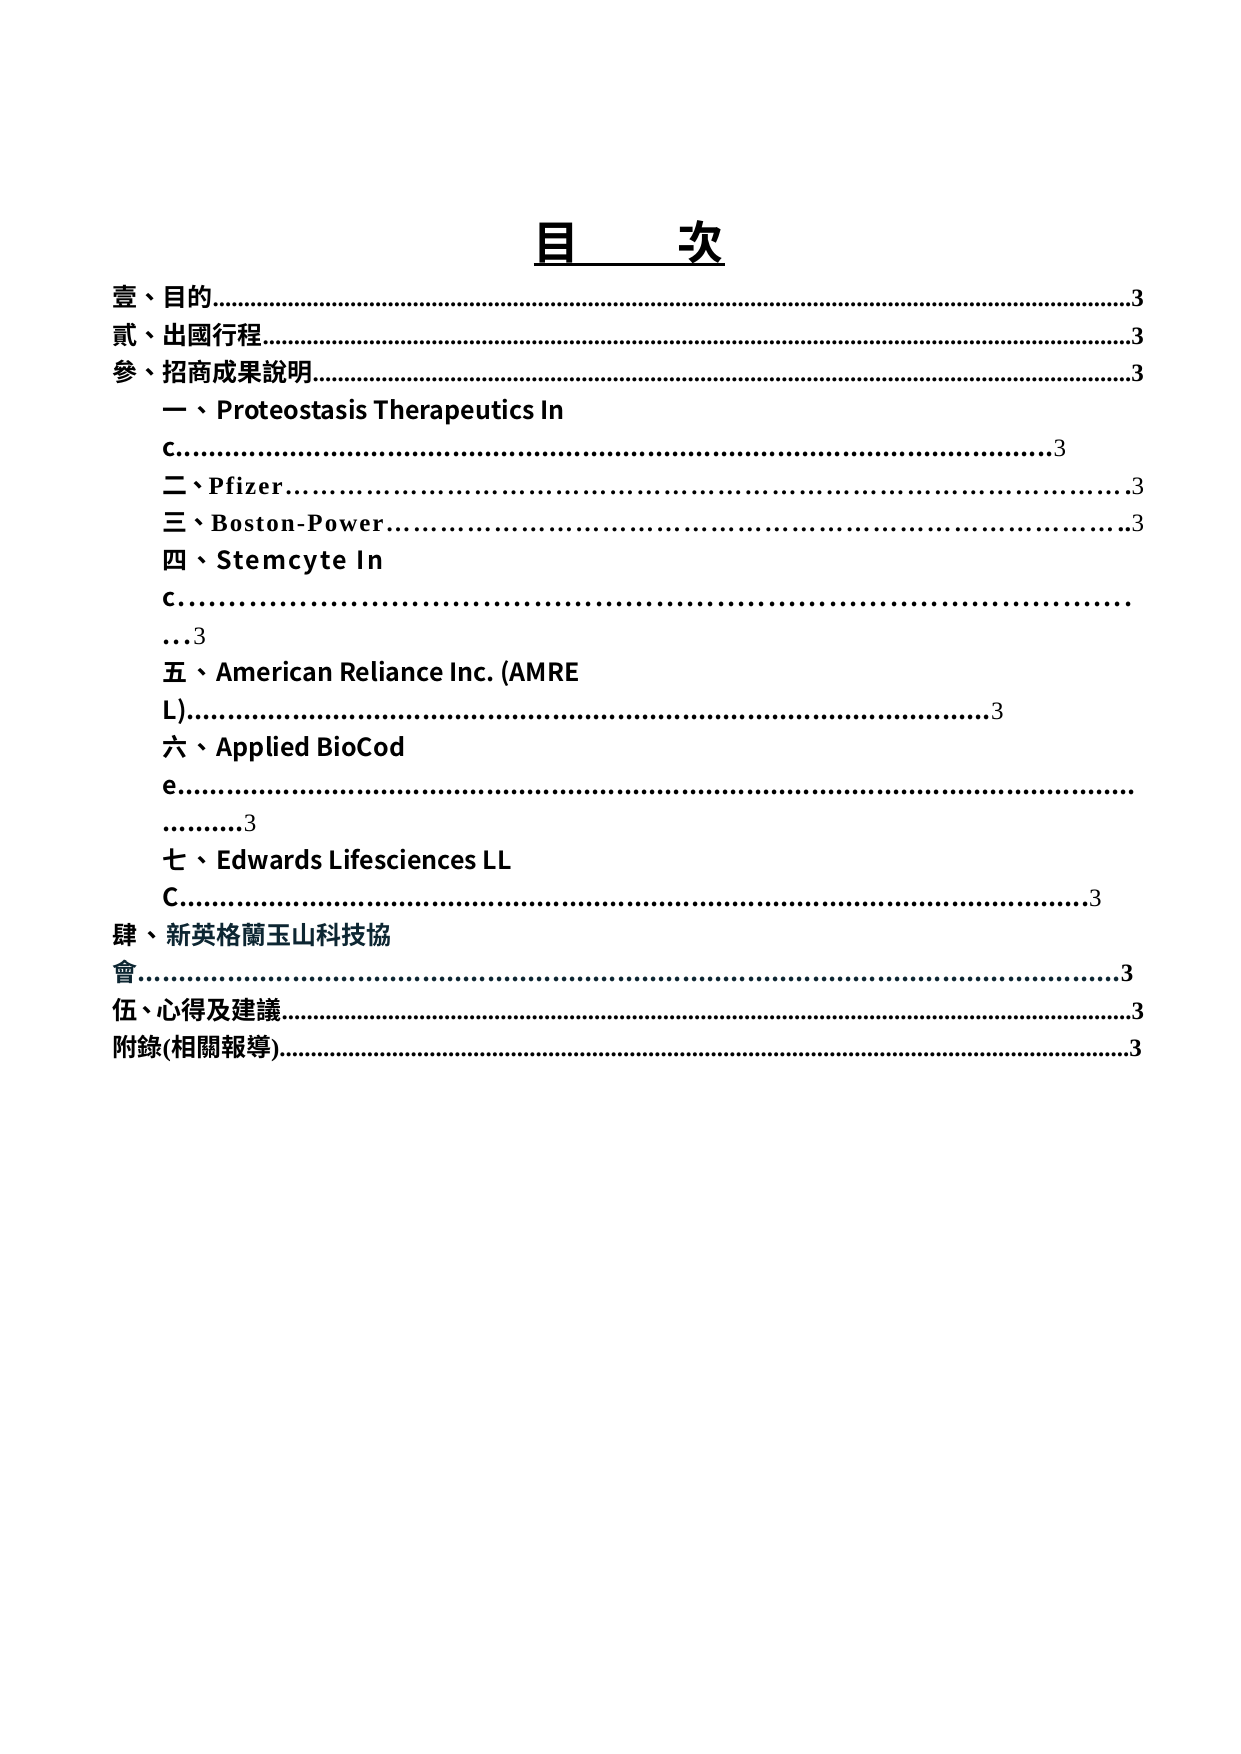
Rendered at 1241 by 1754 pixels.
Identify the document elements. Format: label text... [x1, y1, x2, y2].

text 目 次 [112, 202, 1144, 277]
text 二、Pfizer………………………………………………………………………………….3 [162, 464, 1144, 502]
text 肆、新英格蘭玉山科技協會.........................................................................................................................3 [112, 914, 1144, 989]
text 附錄(相關報導)........................................................................................................................................3 [112, 1027, 1144, 1064]
text 參、招商成果說明...................................................................................................................................3 [112, 352, 1144, 389]
text 壹、目的...................................................................................................................................................3 [112, 277, 1144, 314]
text 伍、心得及建議........................................................................................................................................3 [112, 989, 1144, 1027]
text 六、Applied BioCode................................................................................................................................3 [162, 727, 1144, 839]
text 貳、出國行程...........................................................................................................................................3 [112, 314, 1144, 352]
text 一、Proteostasis Therapeutics Inc............................................................................................................3 [162, 389, 1144, 464]
text 三、Boston-Power………………………………………………………………………..3 [162, 502, 1144, 539]
text 五、American Reliance Inc. (AMREL)...................................................................................................3 [162, 652, 1144, 727]
text 四、Stemcyte Inc.................................................................................................3 [162, 539, 1144, 652]
text 七、Edwards Lifesciences LLC................................................................................................................3 [162, 839, 1144, 914]
